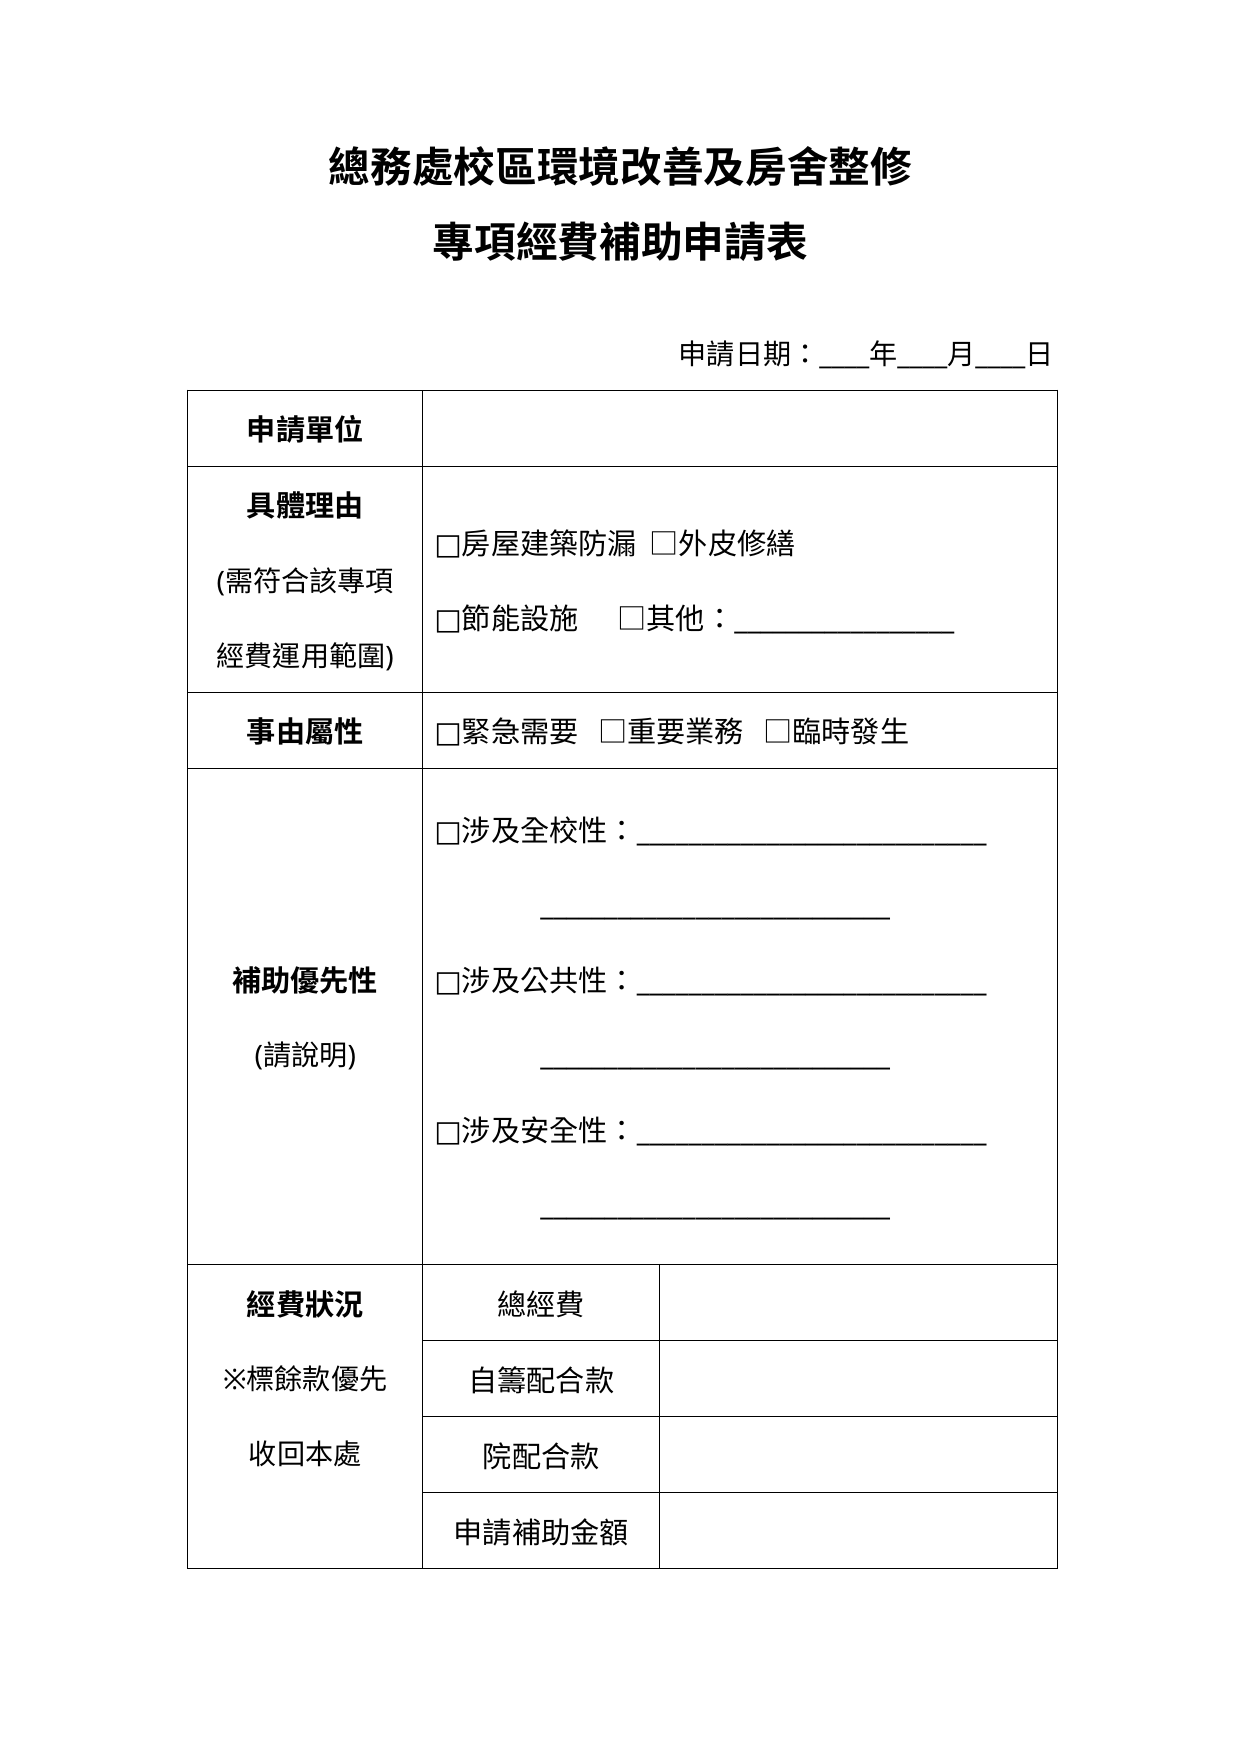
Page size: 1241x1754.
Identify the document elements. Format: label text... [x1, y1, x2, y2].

table_cell □房屋建築防漏 □外皮修繕 □節能設施 □其他：_________________ [423, 467, 1057, 692]
table_cell 總經費 [423, 1265, 659, 1340]
text 專項經費補助申請表 [187, 202, 1053, 277]
table_cell [660, 1417, 1057, 1492]
table_header 申請單位 [188, 391, 422, 466]
text 申請日期：____年____月____日 [187, 314, 1053, 389]
table_cell □涉及全校性：___________________________ ___________________________ □涉及公共性：___________________________ ___________________________ □涉及安全性：___________________________ ___________________________ [423, 769, 1057, 1264]
text 總務處校區環境改善及房舍整修 [187, 127, 1053, 202]
table_cell [660, 1493, 1057, 1568]
table_cell [660, 1265, 1057, 1340]
table_cell 具體理由 (需符合該專項 經費運用範圍) [188, 467, 422, 692]
table_cell □緊急需要 □重要業務 □臨時發生 [423, 693, 1057, 768]
table_header [423, 391, 1057, 466]
table_cell 院配合款 [423, 1417, 659, 1492]
table_cell 補助優先性 (請說明) [188, 769, 422, 1264]
table_cell 經費狀況 ※標餘款優先 收回本處 [188, 1265, 422, 1568]
table_cell [660, 1341, 1057, 1416]
table_cell 申請補助金額 [423, 1493, 659, 1568]
table_cell 自籌配合款 [423, 1341, 659, 1416]
table_cell 事由屬性 [188, 693, 422, 768]
